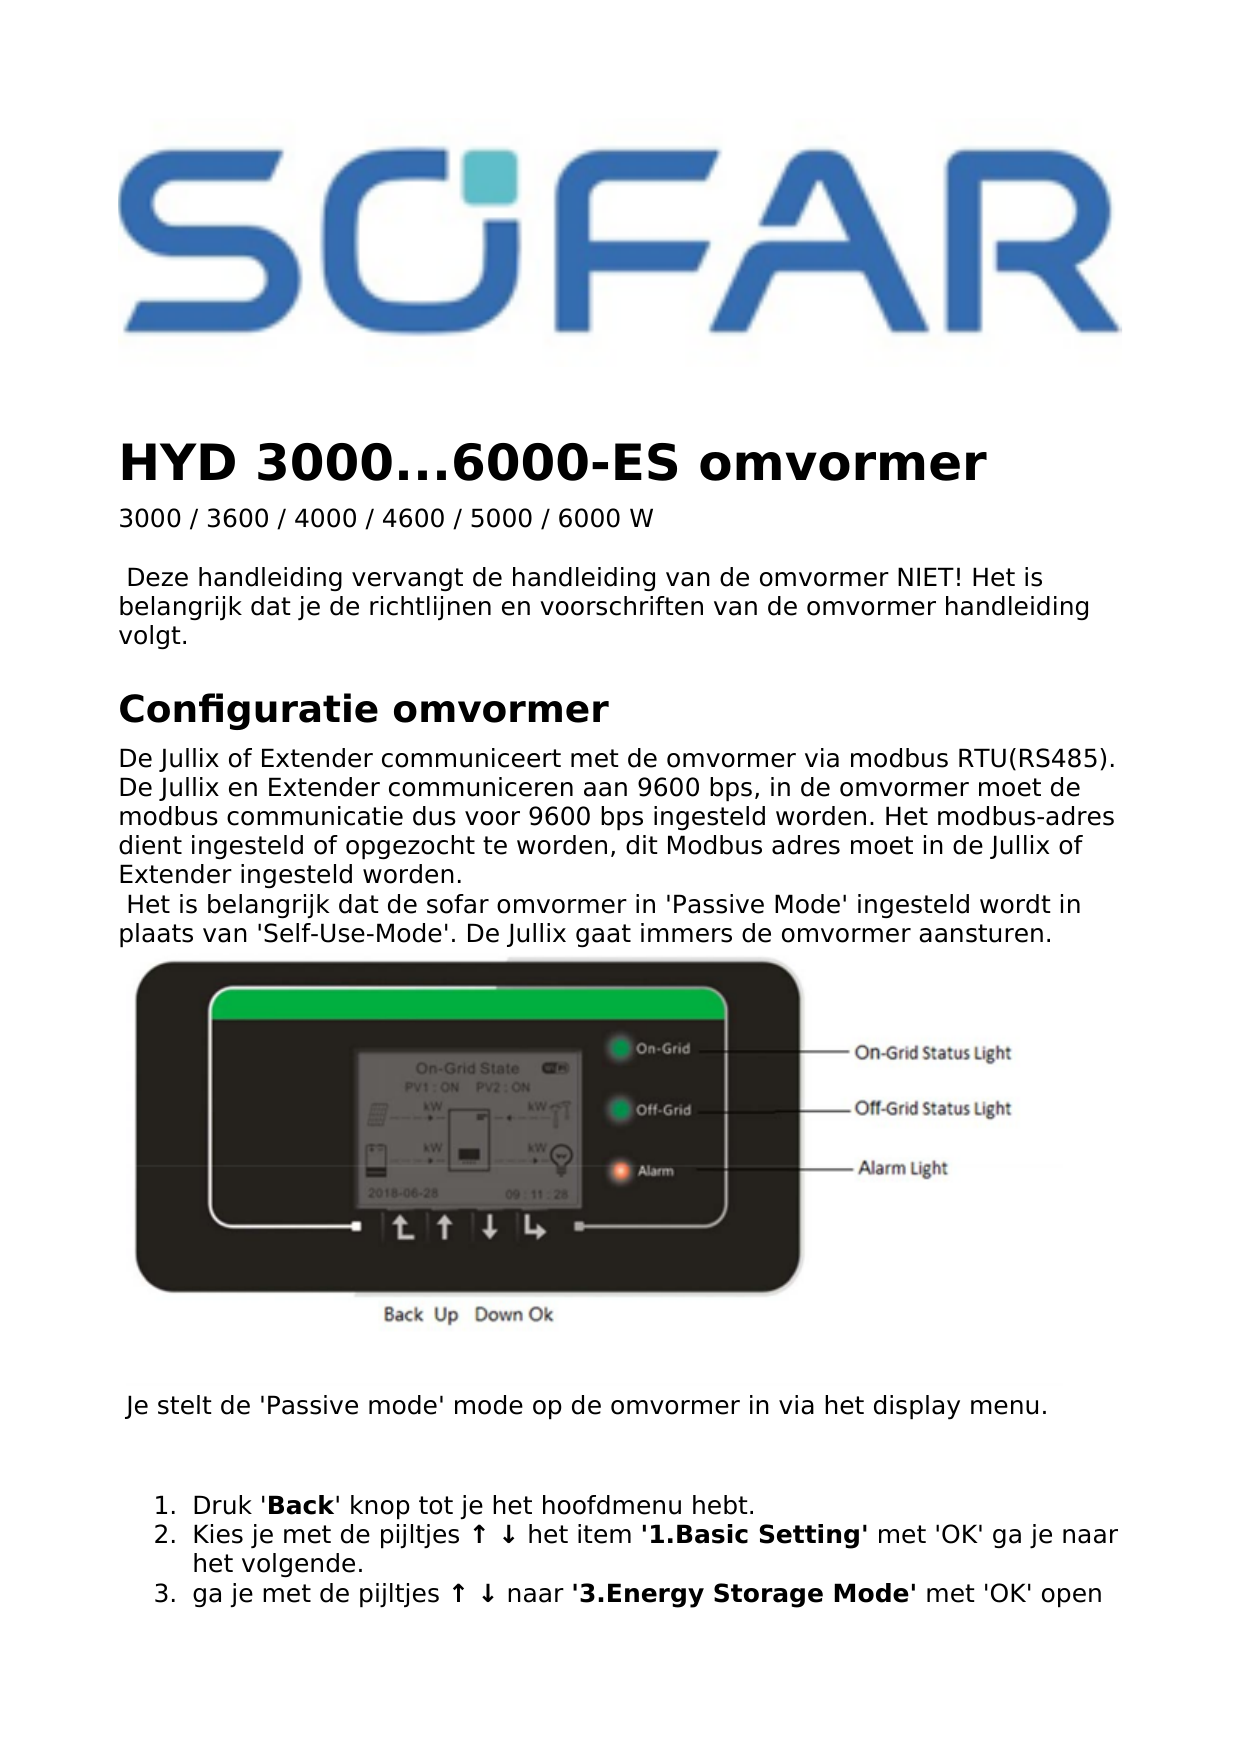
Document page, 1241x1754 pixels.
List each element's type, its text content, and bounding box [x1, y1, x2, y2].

text De Jullix of Extender communiceert met de omvormer via modbus RTU(RS485). De Jullix en Extender communiceren aan 9600 bps, in de omvormer moet de modbus communicatie dus voor 9600 bps ingesteld worden. Het modbus-adres dient ingesteld of opgezocht te worden, dit Modbus adres moet in de Jullix of Extender ingesteld worden. Het is belangrijk dat de sofar omvormer in 'Passive Mode' ingesteld wordt in plaats van 'Self-Use-Mode'. De Jullix gaat immers de omvormer aansturen. Je stelt de 'Passive mode' mode op de omvormer in via het display menu. [118, 744, 1122, 1449]
list ga je met de pijltjes ↑ ↓ naar '3.Energy Storage Mode' met 'OK' open [177, 1579, 1122, 1608]
text 3000 / 3600 / 4000 / 4600 / 5000 / 6000 W Deze handleiding vervangt de handleiding van de omvormer NIET! Het is belangrijk dat je de richtlijnen en voorschriften van de omvormer handleiding volgt. [118, 504, 1122, 650]
list Druk 'Back' knop tot je het hoofdmenu hebt. [177, 1491, 1122, 1521]
list Kies je met de pijltjes ↑ ↓ het item '1.Basic Setting' met 'OK' ga je naar het volgende. [177, 1521, 1122, 1579]
subtitle Configuratie omvormer [118, 688, 1122, 731]
subtitle HYD 3000...6000-ES omvormer [118, 434, 1122, 492]
picture [126, 948, 1064, 1386]
picture [118, 118, 1123, 367]
